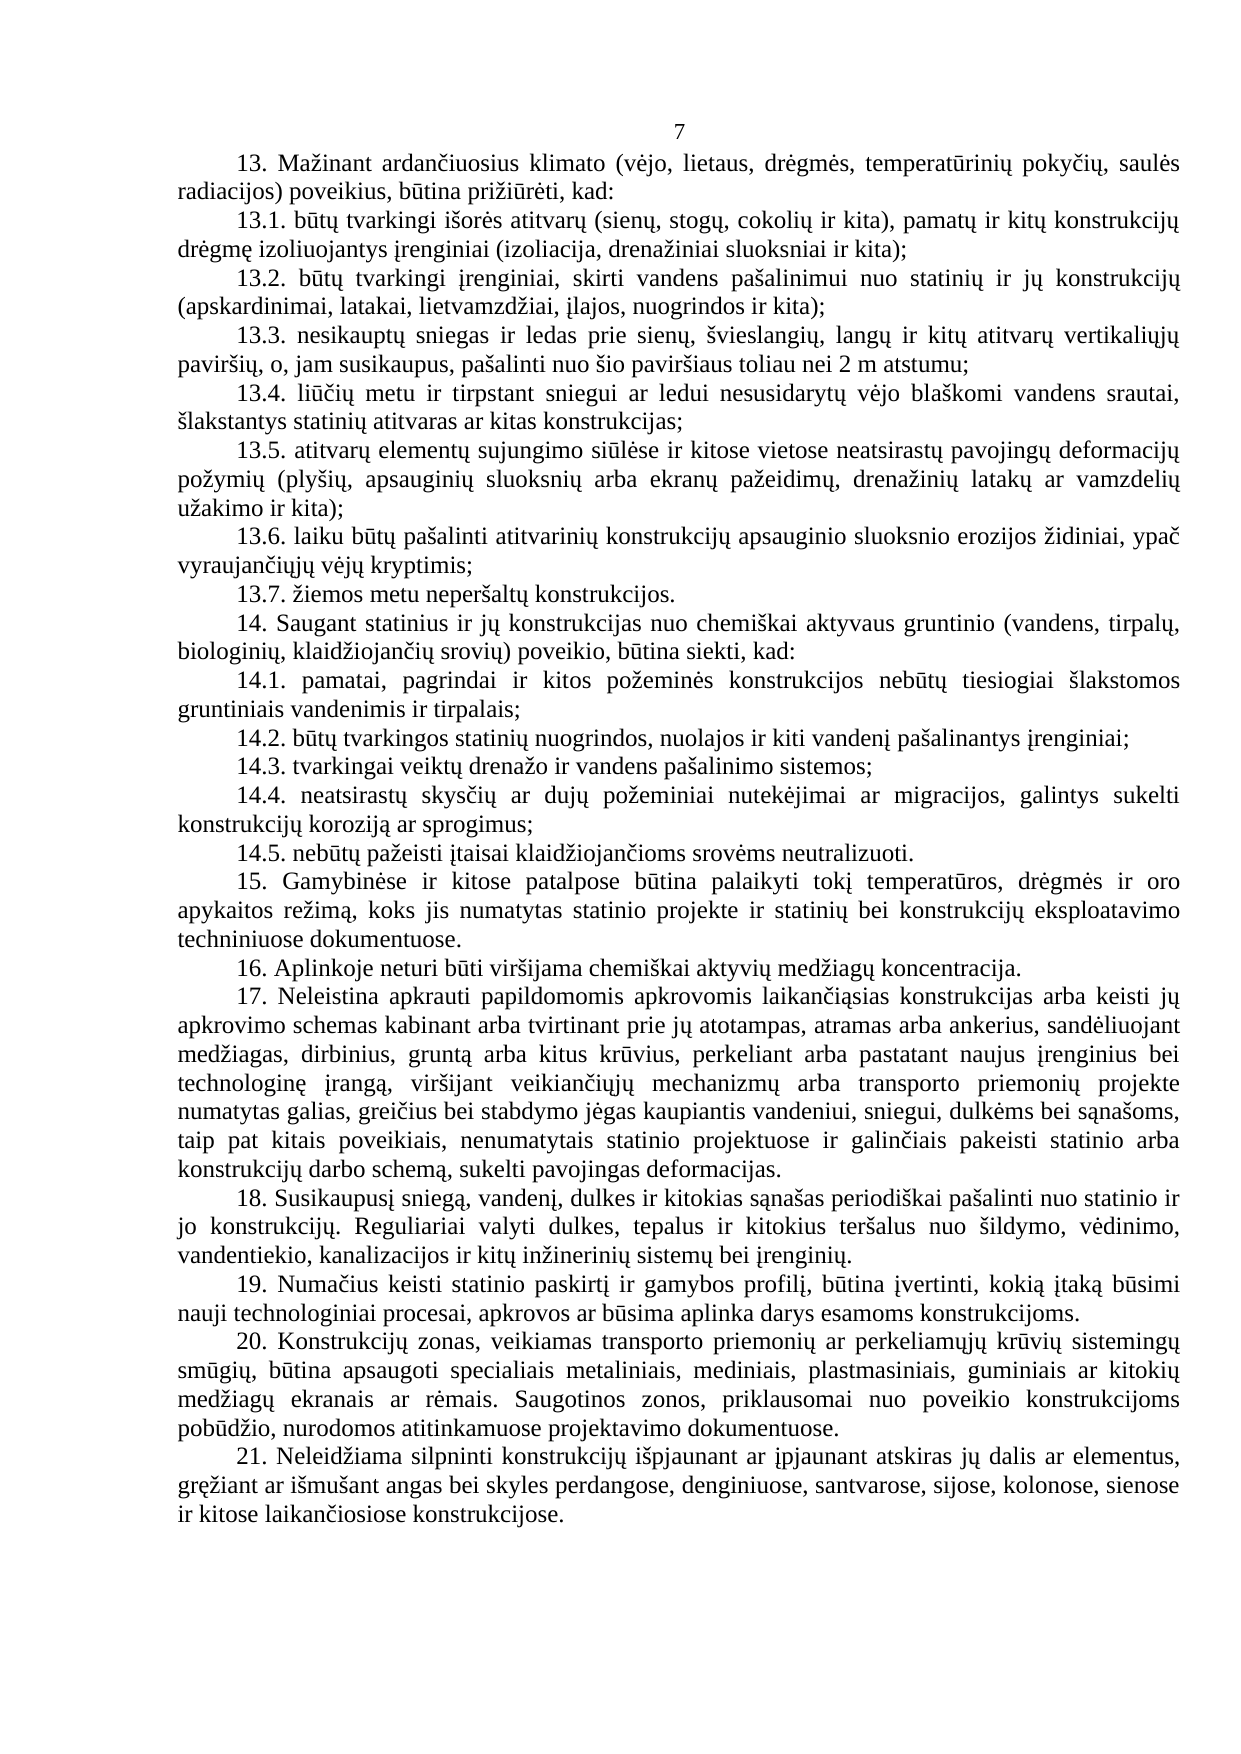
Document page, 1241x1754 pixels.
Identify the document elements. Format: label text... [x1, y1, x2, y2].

text 17. Neleistina apkrauti papildomomis apkrovomis laikančiąsias konstrukcijas arba keisti jų apkrovimo schemas kabinant arba tvirtinant prie jų atotampas, atramas arba ankerius, sandėliuojant medžiagas, dirbinius, gruntą arba kitus krūvius, perkeliant arba pastatant naujus įrenginius bei technologinę įrangą, viršijant veikiančiųjų mechanizmų arba transporto priemonių projekte numatytas galias, greičius bei stabdymo jėgas kaupiantis vandeniui, sniegui, dulkėms bei sąnašoms, taip pat kitais poveikiais, nenumatytais statinio projektuose ir galinčiais pakeisti statinio arba konstrukcijų darbo schemą, sukelti pavojingas deformacijas. [177, 981, 1181, 1183]
text 13.7. žiemos metu neperšaltų konstrukcijos. [177, 579, 1181, 608]
text 13.1. būtų tvarkingi išorės atitvarų (sienų, stogų, cokolių ir kita), pamatų ir kitų konstrukcijų drėgmę izoliuojantys įrenginiai (izoliacija, drenažiniai sluoksniai ir kita); [177, 205, 1181, 263]
text 13.6. laiku būtų pašalinti atitvarinių konstrukcijų apsauginio sluoksnio erozijos židiniai, ypač vyraujančiųjų vėjų kryptimis; [177, 521, 1181, 579]
text 16. Aplinkoje neturi būti viršijama chemiškai aktyvių medžiagų koncentracija. [177, 953, 1181, 981]
text 19. Numačius keisti statinio paskirtį ir gamybos profilį, būtina įvertinti, kokią įtaką būsimi nauji technologiniai procesai, apkrovos ar būsima aplinka darys esamoms konstrukcijoms. [177, 1269, 1181, 1326]
text 21. Neleidžiama silpninti konstrukcijų išpjaunant ar įpjaunant atskiras jų dalis ar elementus, gręžiant ar išmušant angas bei skyles perdangose, denginiuose, santvarose, sijose, kolonose, sienose ir kitose laikančiosiose konstrukcijose. [177, 1441, 1181, 1528]
text 13. Mažinant ardančiuosius klimato (vėjo, lietaus, drėgmės, temperatūrinių pokyčių, saulės radiacijos) poveikius, būtina prižiūrėti, kad: [177, 148, 1181, 205]
text 18. Susikaupusį sniegą, vandenį, dulkes ir kitokias sąnašas periodiškai pašalinti nuo statinio ir jo konstrukcijų. Reguliariai valyti dulkes, tepalus ir kitokius teršalus nuo šildymo, vėdinimo, vandentiekio, kanalizacijos ir kitų inžinerinių sistemų bei įrenginių. [177, 1183, 1181, 1269]
text 14. Saugant statinius ir jų konstrukcijas nuo chemiškai aktyvaus gruntinio (vandens, tirpalų, biologinių, klaidžiojančių srovių) poveikio, būtina siekti, kad: [177, 608, 1181, 665]
text 14.4. neatsirastų skysčių ar dujų požeminiai nutekėjimai ar migracijos, galintys sukelti konstrukcijų koroziją ar sprogimus; [177, 780, 1181, 838]
text 14.5. nebūtų pažeisti įtaisai klaidžiojančioms srovėms neutralizuoti. [177, 838, 1181, 866]
text 13.3. nesikauptų sniegas ir ledas prie sienų, švieslangių, langų ir kitų atitvarų vertikaliųjų paviršių, o, jam susikaupus, pašalinti nuo šio paviršiaus toliau nei 2 m atstumu; [177, 320, 1181, 378]
text 20. Konstrukcijų zonas, veikiamas transporto priemonių ar perkeliamųjų krūvių sistemingų smūgių, būtina apsaugoti specialiais metaliniais, mediniais, plastmasiniais, guminiais ar kitokių medžiagų ekranais ar rėmais. Saugotinos zonos, priklausomai nuo poveikio konstrukcijoms pobūdžio, nurodomos atitinkamuose projektavimo dokumentuose. [177, 1326, 1181, 1441]
text 13.2. būtų tvarkingi įrenginiai, skirti vandens pašalinimui nuo statinių ir jų konstrukcijų (apskardinimai, latakai, lietvamzdžiai, įlajos, nuogrindos ir kita); [177, 263, 1181, 320]
text 13.4. liūčių metu ir tirpstant sniegui ar ledui nesusidarytų vėjo blaškomi vandens srautai, šlakstantys statinių atitvaras ar kitas konstrukcijas; [177, 378, 1181, 435]
text 14.1. pamatai, pagrindai ir kitos požeminės konstrukcijos nebūtų tiesiogiai šlakstomos gruntiniais vandenimis ir tirpalais; [177, 665, 1181, 723]
text 15. Gamybinėse ir kitose patalpose būtina palaikyti tokį temperatūros, drėgmės ir oro apykaitos režimą, koks jis numatytas statinio projekte ir statinių bei konstrukcijų eksploatavimo techniniuose dokumentuose. [177, 866, 1181, 953]
text 13.5. atitvarų elementų sujungimo siūlėse ir kitose vietose neatsirastų pavojingų deformacijų požymių (plyšių, apsauginių sluoksnių arba ekranų pažeidimų, drenažinių latakų ar vamzdelių užakimo ir kita); [177, 435, 1181, 521]
text 14.2. būtų tvarkingos statinių nuogrindos, nuolajos ir kiti vandenį pašalinantys įrenginiai; [177, 723, 1181, 751]
text 14.3. tvarkingai veiktų drenažo ir vandens pašalinimo sistemos; [177, 751, 1181, 780]
